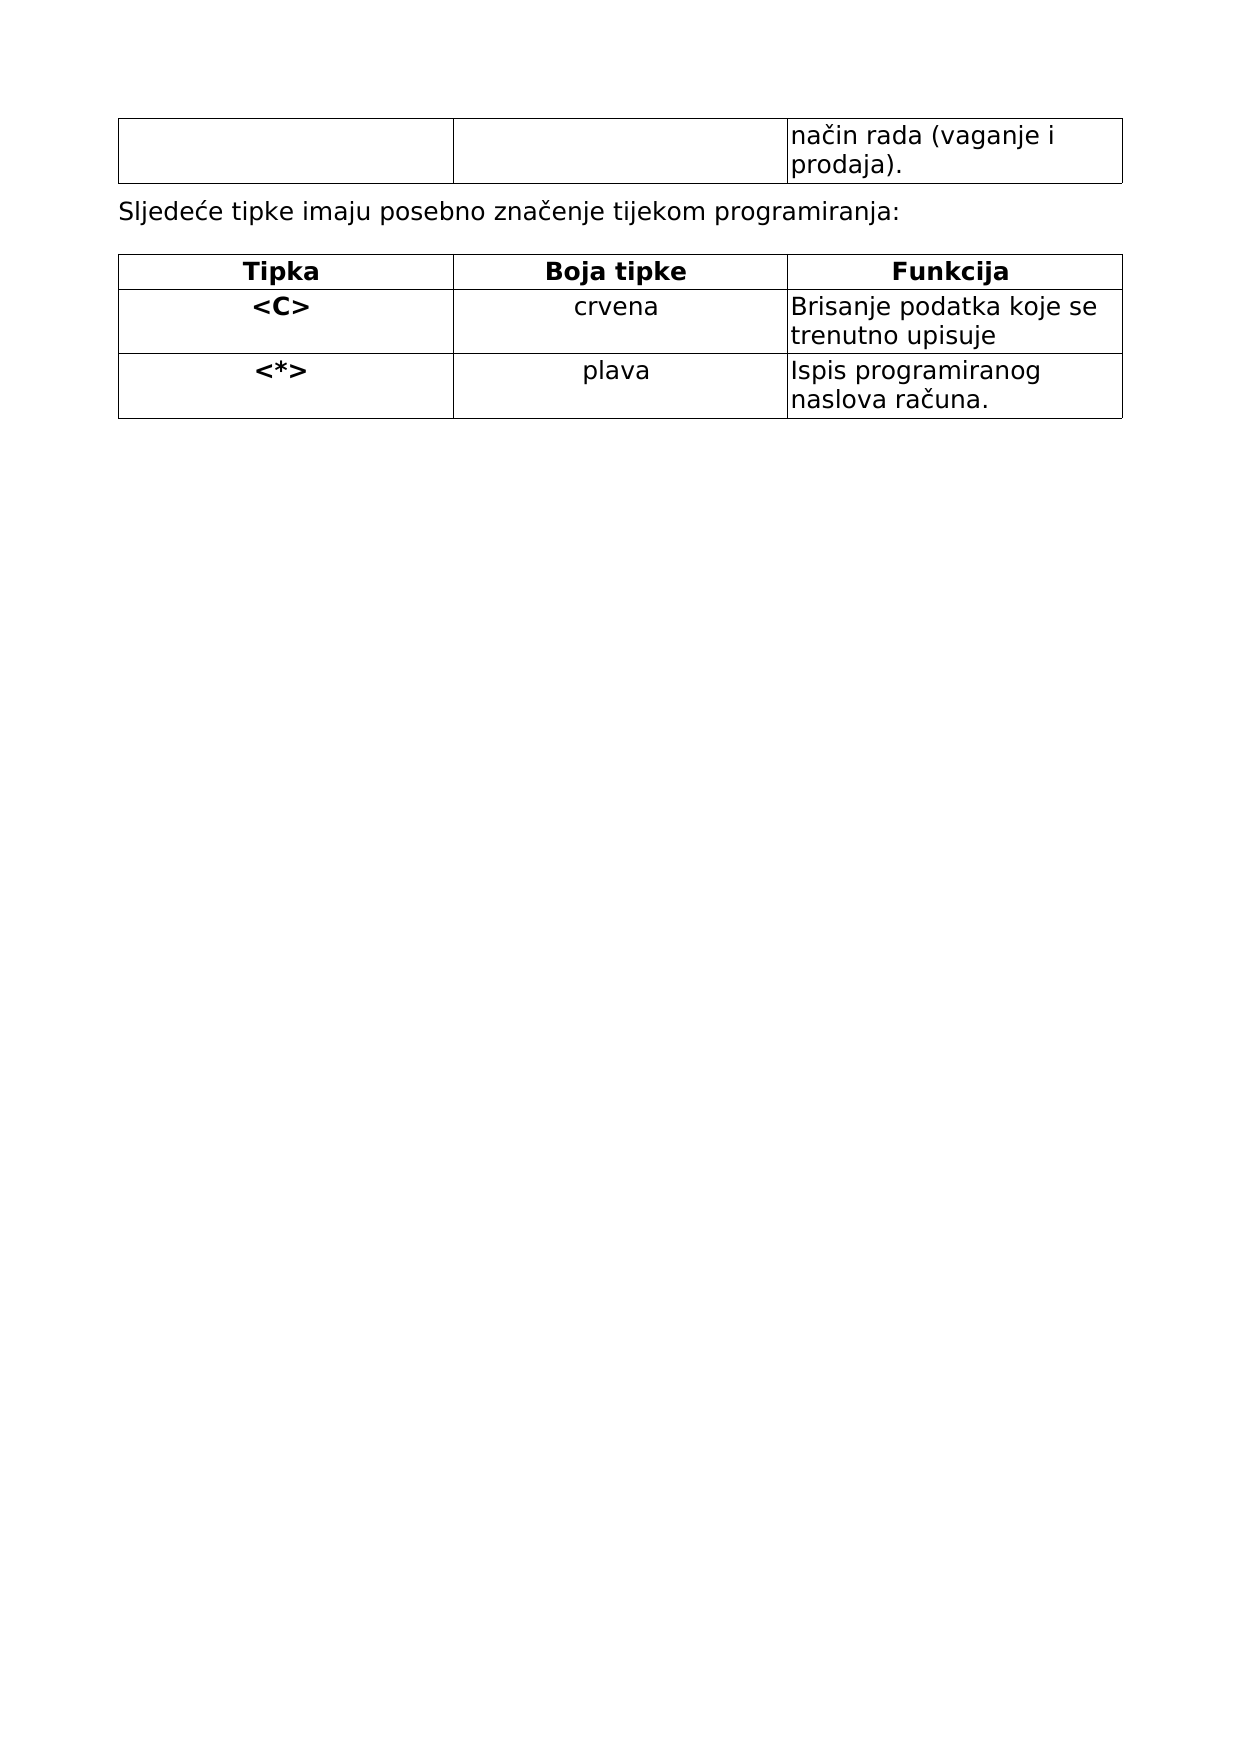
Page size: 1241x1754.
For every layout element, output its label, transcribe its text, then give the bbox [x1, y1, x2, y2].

table_cell Brisanje podatka koje se trenutno upisuje [788, 290, 1122, 353]
table_cell <*> [119, 354, 453, 417]
table_cell [119, 119, 453, 182]
table_cell [454, 119, 787, 182]
table_cell crvena [454, 290, 787, 353]
table_header Funkcija [788, 255, 1122, 289]
text Sljedeće tipke imaju posebno značenje tijekom programiranja: [118, 197, 1122, 226]
table_header Boja tipke [454, 255, 787, 289]
table_header Tipka [119, 255, 453, 289]
table_cell <C> [119, 290, 453, 353]
table_cell plava [454, 354, 787, 417]
table_cell način rada (vaganje i prodaja). [788, 119, 1122, 182]
table_cell Ispis programiranog naslova računa. [788, 354, 1122, 417]
